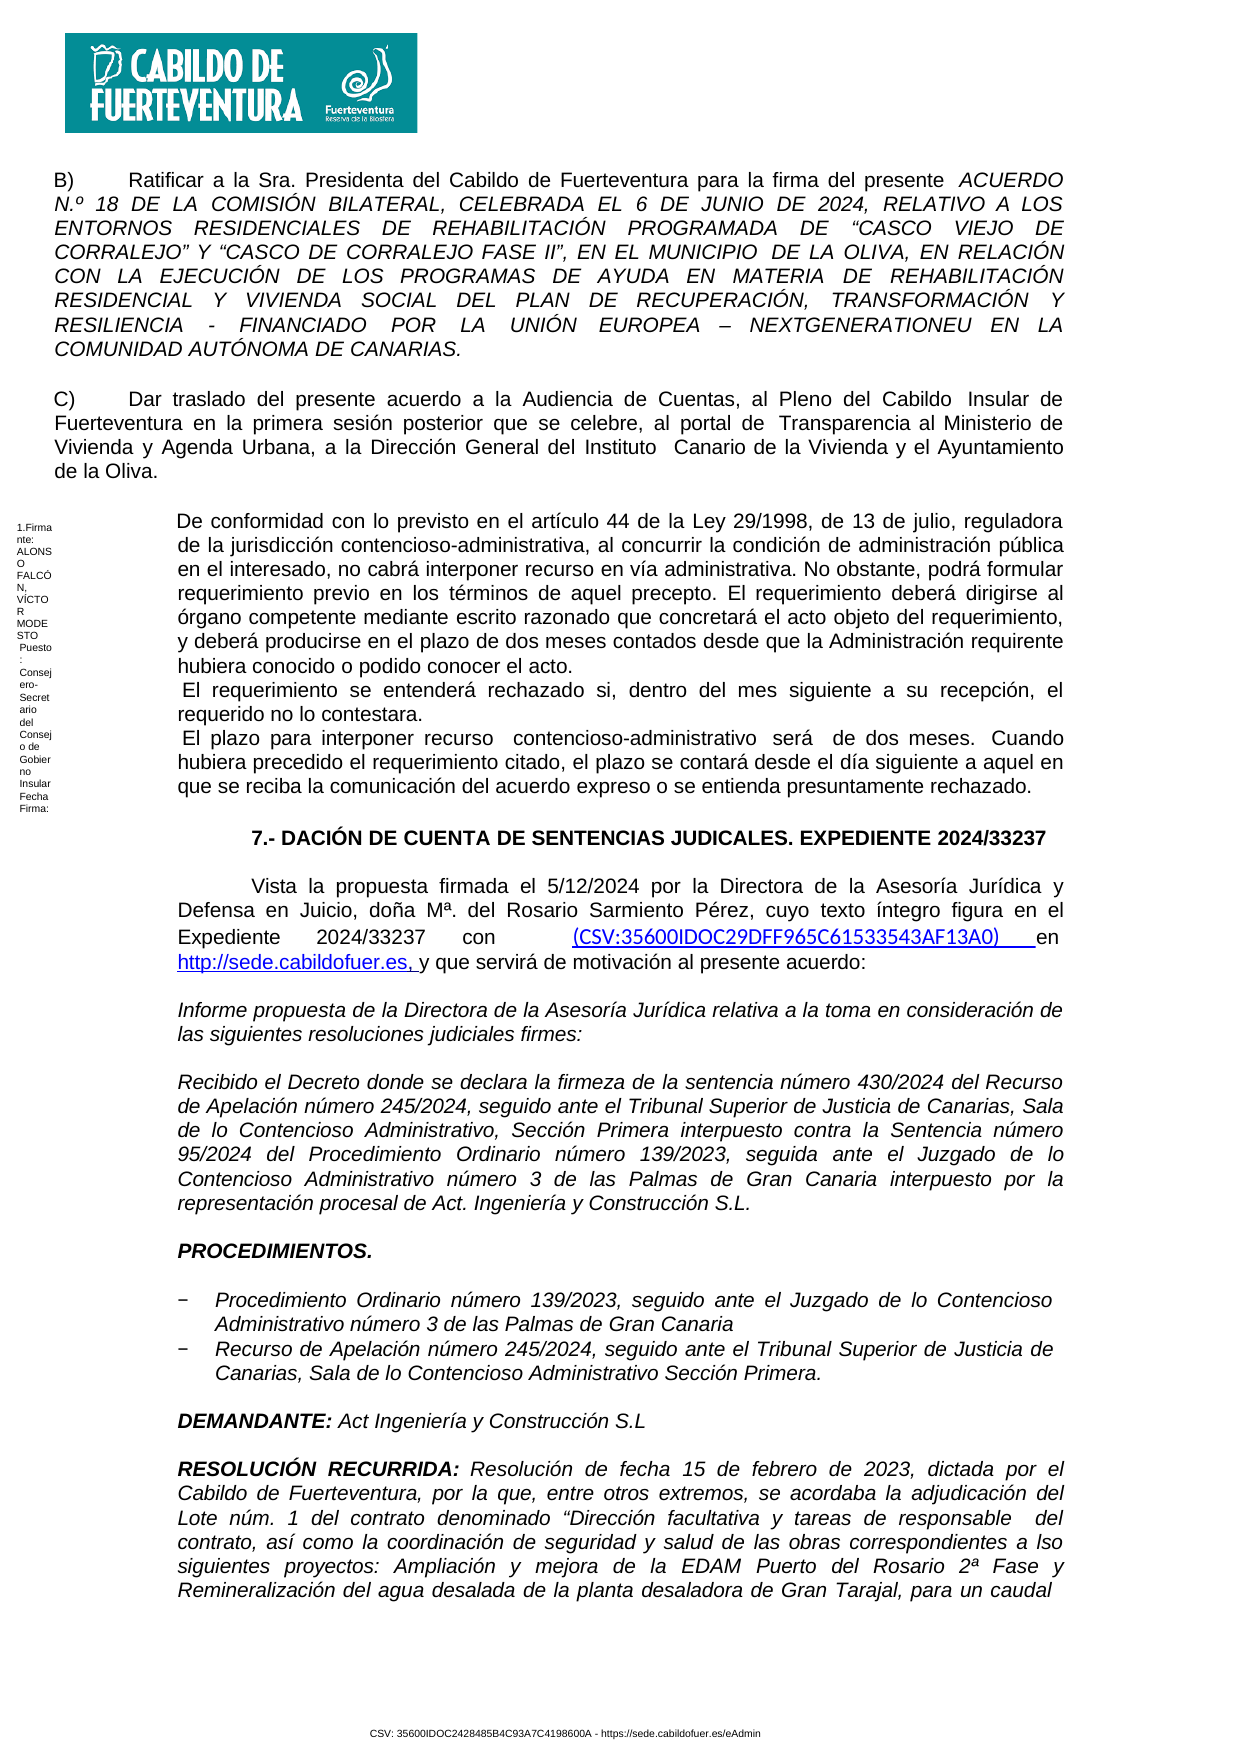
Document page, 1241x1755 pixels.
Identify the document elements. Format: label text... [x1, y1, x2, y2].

text http://sede.cabildofuer.es, y que servirá de motivación al presente acuerdo: [177, 950, 1241, 974]
text PROCEDIMIENTOS. [177, 1239, 1241, 1263]
text Recibido el Decreto donde se declara la firmeza de la sentencia número 430/2024 del Recurso de Apelación número 245/2024, seguido ante el Tribunal Superior de Justicia de Canarias, Sala de lo Contencioso Administrativo, Sección Primera interpuesto contra la Sentencia número 95/2024 del Procedimiento Ordinario número 139/2023, seguida ante el Juzgado de lo Contencioso Administrativo número 3 de las Palmas de Gran Canaria interpuesto por la representación procesal de Act. Ingeniería y Construcción S.L. [177, 1070, 1064, 1214]
text Vista la propuesta firmada el 5/12/2024 por la Directora de la Asesoría Jurídica y Defensa en Juicio, doña Mª. del Rosario Sarmiento Pérez, cuyo texto íntegro figura en el Expediente 2024/33237 con (CSV:35600IDOC29DFF965C61533543AF13A0) en [177, 874, 1064, 950]
text 1.Firmante: ALONSO FALCÓN, VÍCTOR MODESTO [17, 521, 54, 641]
text DEMANDANTE: Act Ingeniería y Construcción S.L [177, 1409, 1241, 1433]
text El requerimiento se entenderá rechazado si, dentro del mes siguiente a su recepción, el requerido no lo contestara. [177, 677, 1064, 726]
list Ratificar a la Sra. Presidenta del Cabildo de Fuerteventura para la firma del presente ACUERDO N.º 18 DE LA COMISIÓN BILATERAL, CELEBRADA EL 6 DE JUNIO DE 2024, RELATIVO A LOS ENTORNOS RESIDENCIALES DE REHABILITACIÓN PROGRAMADA DE “CASCO VIEJO DE CORRALEJO” Y “CASCO DE CORRALEJO FASE II”, EN EL MUNICIPIO DE LA OLIVA, EN RELACIÓN CON LA EJECUCIÓN DE LOS PROGRAMAS DE AYUDA EN MATERIA DE REHABILITACIÓN RESIDENCIAL Y VIVIENDA SOCIAL DEL PLAN DE RECUPERACIÓN, TRANSFORMACIÓN Y RESILIENCIA - FINANCIADO POR LA UNIÓN EUROPEA – NEXTGENERATIONEU EN LA COMUNIDAD AUTÓNOMA DE CANARIAS. [53, 167, 1064, 361]
text De conformidad con lo previsto en el artículo 44 de la Ley 29/1998, de 13 de julio, reguladora de la jurisdicción contencioso-administrativa, al concurrir la condición de administración pública en el interesado, no cabrá interponer recurso en vía administrativa. No obstante, podrá formular requerimiento previo en los términos de aquel precepto. El requerimiento deberá dirigirse al órgano competente mediante escrito razonado que concretará el acto objeto del requerimiento, y deberá producirse en el plazo de dos meses contados desde que la Administración requirente hubiera conocido o podido conocer el acto. [176, 508, 1064, 677]
list Dar traslado del presente acuerdo a la Audiencia de Cuentas, al Pleno del Cabildo Insular de Fuerteventura en la primera sesión posterior que se celebre, al portal de Transparencia al Ministerio de Vivienda y Agenda Urbana, a la Dirección General del Instituto Canario de la Vivienda y el Ayuntamiento de la Oliva. [53, 386, 1064, 483]
text − Recurso de Apelación número 245/2024, seguido ante el Tribunal Superior de Justicia de Canarias, Sala de lo Contencioso Administrativo Sección Primera. [177, 1337, 1064, 1385]
text El plazo para interponer recurso contencioso-administrativo será de dos meses. Cuando hubiera precedido el requerimiento citado, el plazo se contará desde el día siguiente a aquel en que se reciba la comunicación del acuerdo expreso o se entienda presuntamente rechazado. [177, 726, 1064, 798]
text RESOLUCIÓN RECURRIDA: Resolución de fecha 15 de febrero de 2023, dictada por el Cabildo de Fuerteventura, por la que, entre otros extremos, se acordaba la adjudicación del Lote núm. 1 del contrato denominado “Dirección facultativa y tareas de responsable del contrato, así como la coordinación de seguridad y salud de las obras correspondientes a lso siguientes proyectos: Ampliación y mejora de la EDAM Puerto del Rosario 2ª Fase y Remineralización del agua desalada de la planta desaladora de Gran Tarajal, para un caudal [177, 1457, 1064, 1602]
text − Procedimiento Ordinario número 139/2023, seguido ante el Juzgado de lo Contencioso Administrativo número 3 de las Palmas de Gran Canaria [177, 1288, 1064, 1336]
text 7.- DACIÓN DE CUENTA DE SENTENCIAS JUDICALES. EXPEDIENTE 2024/33237 [251, 825, 1241, 849]
text Informe propuesta de la Directora de la Asesoría Jurídica relativa a la toma en consideración de las siguientes resoluciones judiciales firmes: [177, 997, 1064, 1046]
text Puesto: Consejero-Secretario del Consejo de Gobierno Insular Fecha Firma: 10/12/2024 11:00:26 [19, 642, 52, 817]
